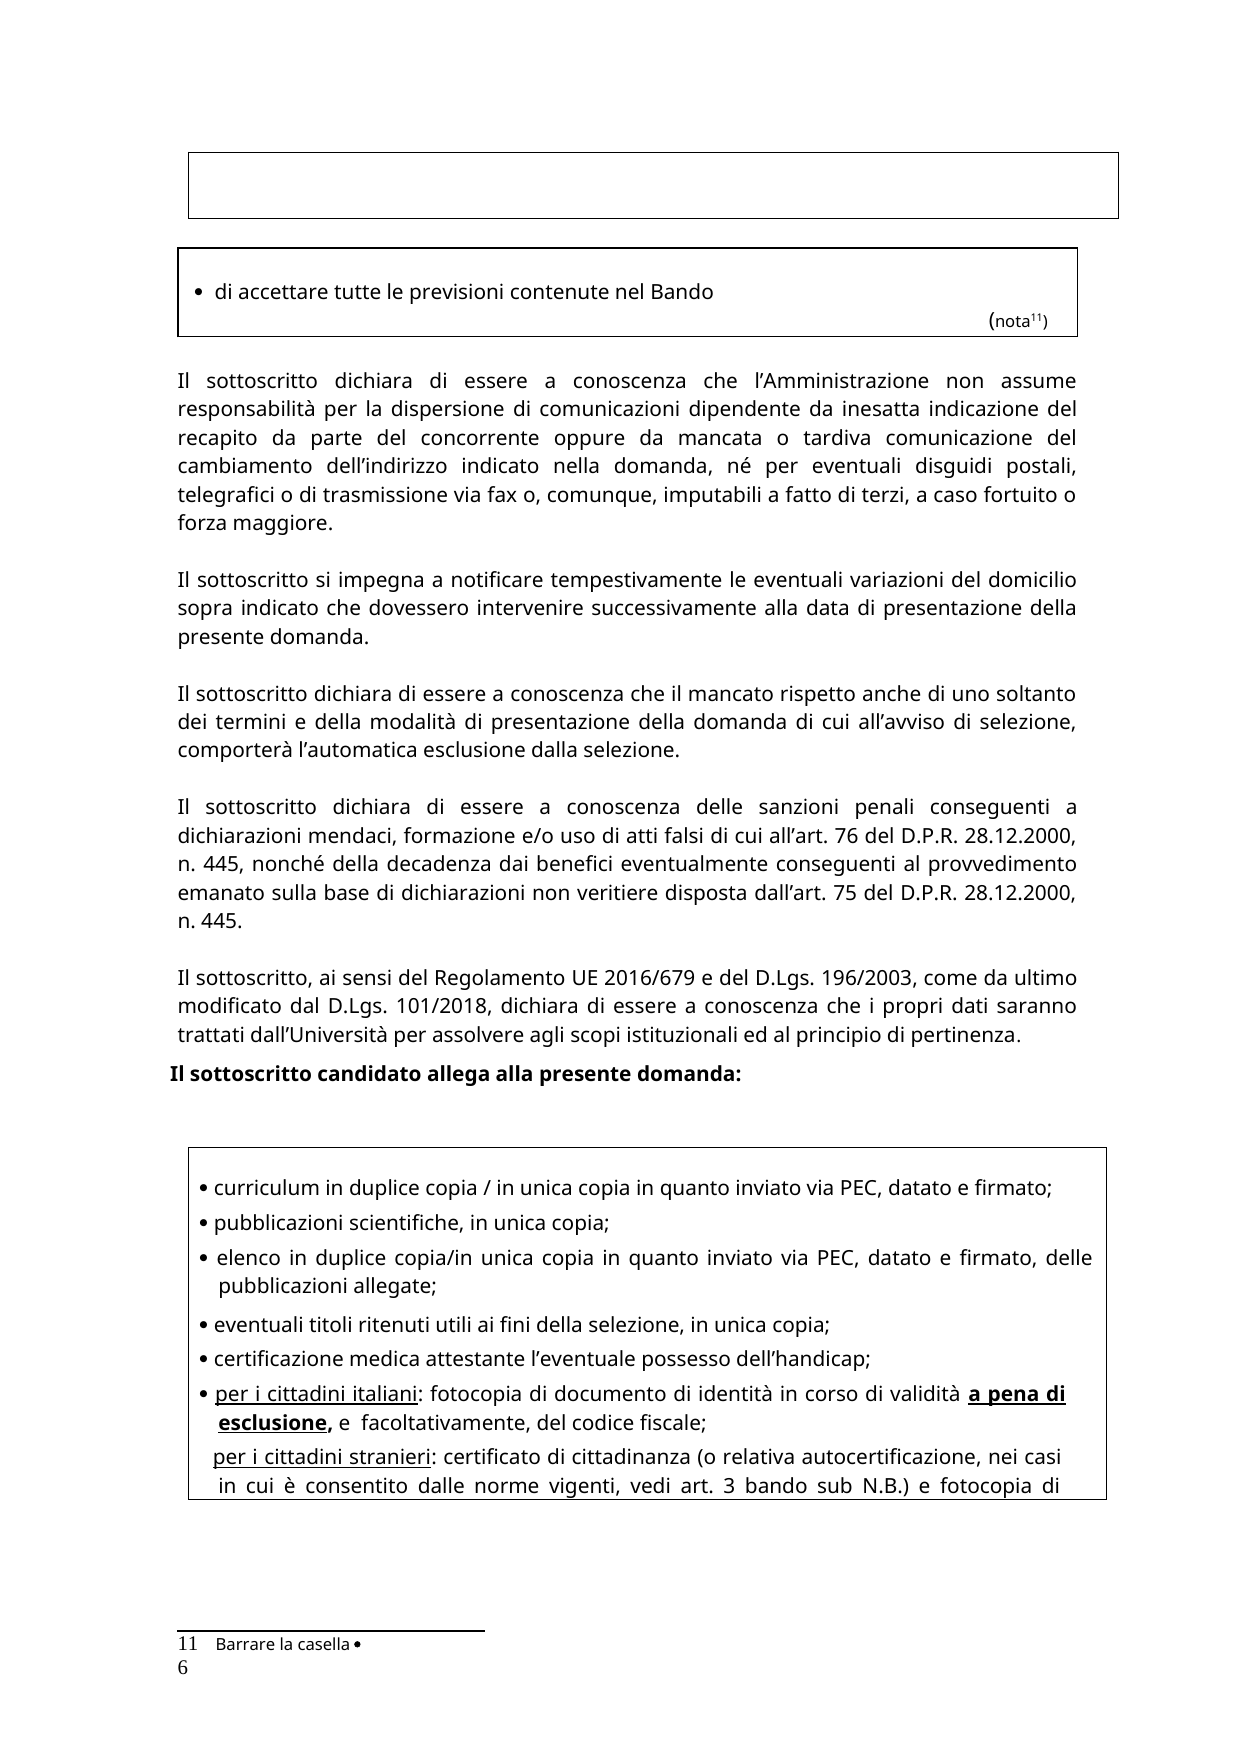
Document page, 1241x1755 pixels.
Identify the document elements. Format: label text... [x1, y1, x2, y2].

text Il sottoscritto candidato allega alla presente domanda: [170, 1059, 1142, 1087]
subtitle (nota) [179, 304, 1077, 336]
text Barrare la casella  [177, 1631, 1107, 1655]
text Il sottoscritto, ai sensi del Regolamento UE 2016/679 e del D.Lgs. 196/2003, come da ultimo modificato dal D.Lgs. 101/2018, dichiara di essere a conoscenza che i propri dati saranno trattati dall’Università per assolvere agli scopi istituzionali ed al principio di pertinenza. [177, 963, 1078, 1048]
table_header  curriculum in duplice copia / in unica copia in quanto inviato via PEC, datato e firmato;  pubblicazioni scientifiche, in unica copia;  elenco in duplice copia/in unica copia in quanto inviato via PEC, datato e firmato, delle pubblicazioni allegate;  eventuali titoli ritenuti utili ai fini della selezione, in unica copia;  certificazione medica attestante l’eventuale possesso dell’handicap;  per i cittadini italiani: fotocopia di documento di identità in corso di validità a pena di esclusione, e facoltativamente, del codice fiscale; per i cittadini stranieri: certificato di cittadinanza (o relativa autocertificazione, nei casi in cui è consentito dalle norme vigenti, vedi art. 3 bando sub N.B.) e fotocopia di [189, 1148, 1106, 1499]
text Il sottoscritto si impegna a notificare tempestivamente le eventuali variazioni del domicilio sopra indicato che dovessero intervenire successivamente alla data di presentazione della presente domanda. [177, 565, 1078, 650]
text Il sottoscritto dichiara di essere a conoscenza che il mancato rispetto anche di uno soltanto dei termini e della modalità di presentazione della domanda di cui all’avviso di selezione, comporterà l’automatica esclusione dalla selezione. [177, 679, 1078, 764]
subtitle  di accettare tutte le previsioni contenute nel Bando [179, 275, 1077, 304]
text Il sottoscritto dichiara di essere a conoscenza che l’Amministrazione non assume responsabilità per la dispersione di comunicazioni dipendente da inesatta indicazione del recapito da parte del concorrente oppure da mancata o tardiva comunicazione del cambiamento dell’indirizzo indicato nella domanda, né per eventuali disguidi postali, telegrafici o di trasmissione via fax o, comunque, imputabili a fatto di terzi, a caso fortuito o forza maggiore. [177, 366, 1078, 537]
text Il sottoscritto dichiara di essere a conoscenza delle sanzioni penali conseguenti a dichiarazioni mendaci, formazione e/o uso di atti falsi di cui all’art. 76 del D.P.R. 28.12.2000, n. 445, nonché della decadenza dai benefici eventualmente conseguenti al provvedimento emanato sulla base di dichiarazioni non veritiere disposta dall’art. 75 del D.P.R. 28.12.2000, n. 445. [177, 792, 1078, 935]
table_header [189, 153, 1118, 217]
